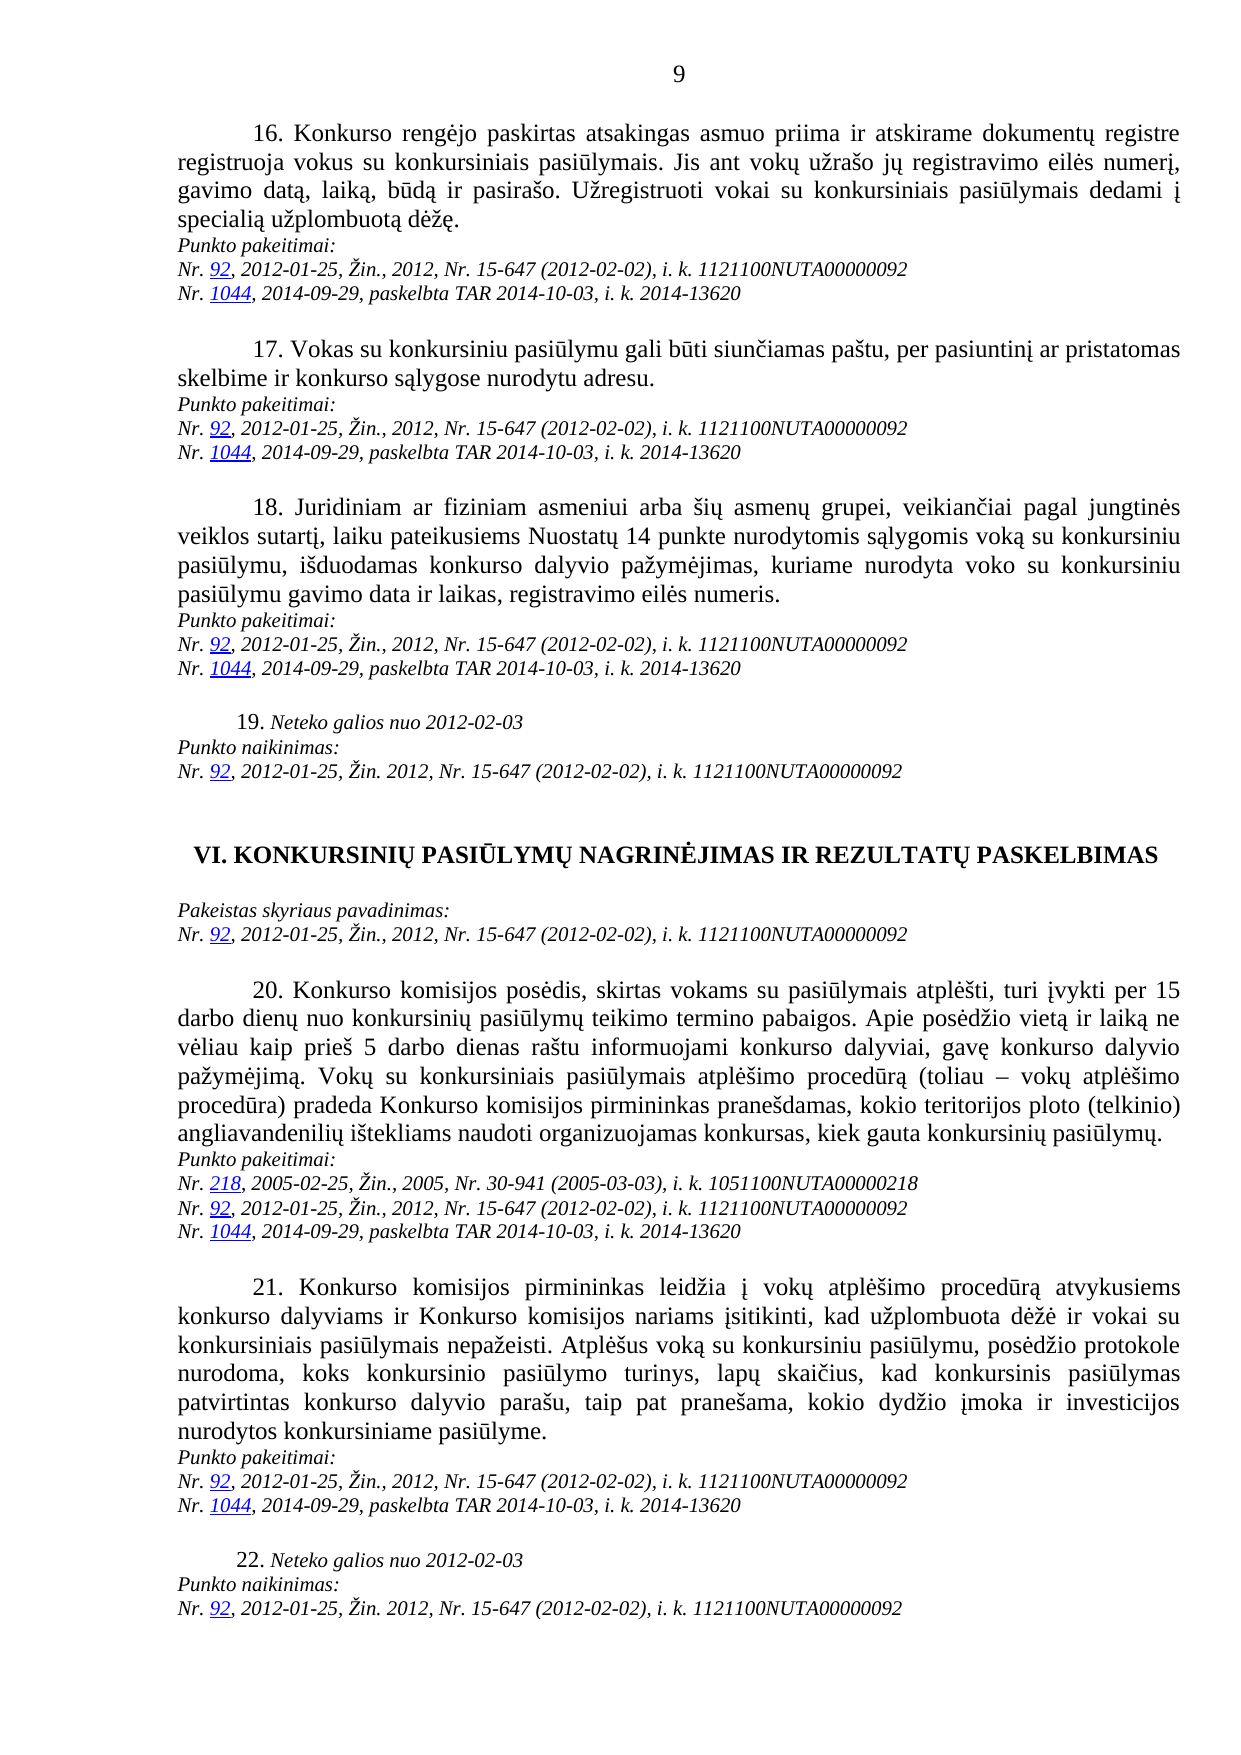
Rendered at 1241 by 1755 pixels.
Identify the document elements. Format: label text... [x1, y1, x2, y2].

text Nr. 92, 2012-01-25, Žin., 2012, Nr. 15-647 (2012-02-02), i. k. 1121100NUTA00000092 [177, 1469, 1181, 1493]
text 17. Vokas su konkursiniu pasiūlymu gali būti siunčiamas paštu, per pasiuntinį ar pristatomas skelbime ir konkurso sąlygose nurodytu adresu. [177, 334, 1181, 392]
text 16. Konkurso rengėjo paskirtas atsakingas asmuo priima ir atskirame dokumentų registre registruoja vokus su konkursiniais pasiūlymais. Jis ant vokų užrašo jų registravimo eilės numerį, gavimo datą, laiką, būdą ir pasirašo. Užregistruoti vokai su konkursiniais pasiūlymais dedami į specialią užplombuotą dėžę. [177, 118, 1181, 233]
text Punkto naikinimas: [177, 1572, 1181, 1596]
text Nr. 92, 2012-01-25, Žin., 2012, Nr. 15-647 (2012-02-02), i. k. 1121100NUTA00000092 [177, 416, 1181, 440]
text Nr. 1044, 2014-09-29, paskelbta TAR 2014-10-03, i. k. 2014-13620 [177, 281, 1181, 305]
text Punkto pakeitimai: [177, 1147, 1181, 1171]
text Nr. 92, 2012-01-25, Žin., 2012, Nr. 15-647 (2012-02-02), i. k. 1121100NUTA00000092 [177, 1195, 1181, 1219]
text Nr. 92, 2012-01-25, Žin., 2012, Nr. 15-647 (2012-02-02), i. k. 1121100NUTA00000092 [177, 257, 1181, 281]
text 21. Konkurso komisijos pirmininkas leidžia į vokų atplėšimo procedūrą atvykusiems konkurso dalyviams ir Konkurso komisijos nariams įsitikinti, kad užplombuota dėžė ir vokai su konkursiniais pasiūlymais nepažeisti. Atplėšus voką su konkursiniu pasiūlymu, posėdžio protokole nurodoma, koks konkursinio pasiūlymo turinys, lapų skaičius, kad konkursinis pasiūlymas patvirtintas konkurso dalyvio parašu, taip pat pranešama, kokio dydžio įmoka ir investicijos nurodytos konkursiniame pasiūlyme. [177, 1272, 1181, 1445]
text VI. KONKURSINIŲ PASIŪLYMŲ NAGRINĖJIMAS IR REZULTATŲ PASKELBIMAS [177, 840, 1181, 869]
text Nr. 92, 2012-01-25, Žin., 2012, Nr. 15-647 (2012-02-02), i. k. 1121100NUTA00000092 [177, 922, 1181, 946]
text Punkto pakeitimai: [177, 1445, 1181, 1469]
text Nr. 92, 2012-01-25, Žin. 2012, Nr. 15-647 (2012-02-02), i. k. 1121100NUTA00000092 [177, 759, 1181, 783]
text Nr. 218, 2005-02-25, Žin., 2005, Nr. 30-941 (2005-03-03), i. k. 1051100NUTA00000218 [177, 1171, 1181, 1195]
text Punkto pakeitimai: [177, 607, 1181, 632]
text Punkto pakeitimai: [177, 233, 1181, 257]
text Nr. 1044, 2014-09-29, paskelbta TAR 2014-10-03, i. k. 2014-13620 [177, 440, 1181, 464]
text Nr. 92, 2012-01-25, Žin., 2012, Nr. 15-647 (2012-02-02), i. k. 1121100NUTA00000092 [177, 632, 1181, 656]
text Nr. 1044, 2014-09-29, paskelbta TAR 2014-10-03, i. k. 2014-13620 [177, 656, 1181, 680]
text 20. Konkurso komisijos posėdis, skirtas vokams su pasiūlymais atplėšti, turi įvykti per 15 darbo dienų nuo konkursinių pasiūlymų teikimo termino pabaigos. Apie posėdžio vietą ir laiką ne vėliau kaip prieš 5 darbo dienas raštu informuojami konkurso dalyviai, gavę konkurso dalyvio pažymėjimą. Vokų su konkursiniais pasiūlymais atplėšimo procedūrą (toliau – vokų atplėšimo procedūra) pradeda Konkurso komisijos pirmininkas pranešdamas, kokio teritorijos ploto (telkinio) angliavandenilių ištekliams naudoti organizuojamas konkursas, kiek gauta konkursinių pasiūlymų. [177, 975, 1181, 1147]
text Pakeistas skyriaus pavadinimas: [177, 898, 1181, 922]
text Punkto naikinimas: [177, 735, 1181, 759]
text 22. Neteko galios nuo 2012-02-03 [177, 1546, 1181, 1572]
text Nr. 1044, 2014-09-29, paskelbta TAR 2014-10-03, i. k. 2014-13620 [177, 1219, 1181, 1243]
text 18. Juridiniam ar fiziniam asmeniui arba šių asmenų grupei, veikiančiai pagal jungtinės veiklos sutartį, laiku pateikusiems Nuostatų 14 punkte nurodytomis sąlygomis voką su konkursiniu pasiūlymu, išduodamas konkurso dalyvio pažymėjimas, kuriame nurodyta voko su konkursiniu pasiūlymu gavimo data ir laikas, registravimo eilės numeris. [177, 492, 1181, 607]
text 19. Neteko galios nuo 2012-02-03 [177, 708, 1181, 735]
text Nr. 1044, 2014-09-29, paskelbta TAR 2014-10-03, i. k. 2014-13620 [177, 1493, 1181, 1517]
text Punkto pakeitimai: [177, 392, 1181, 416]
text Nr. 92, 2012-01-25, Žin. 2012, Nr. 15-647 (2012-02-02), i. k. 1121100NUTA00000092 [177, 1596, 1181, 1620]
